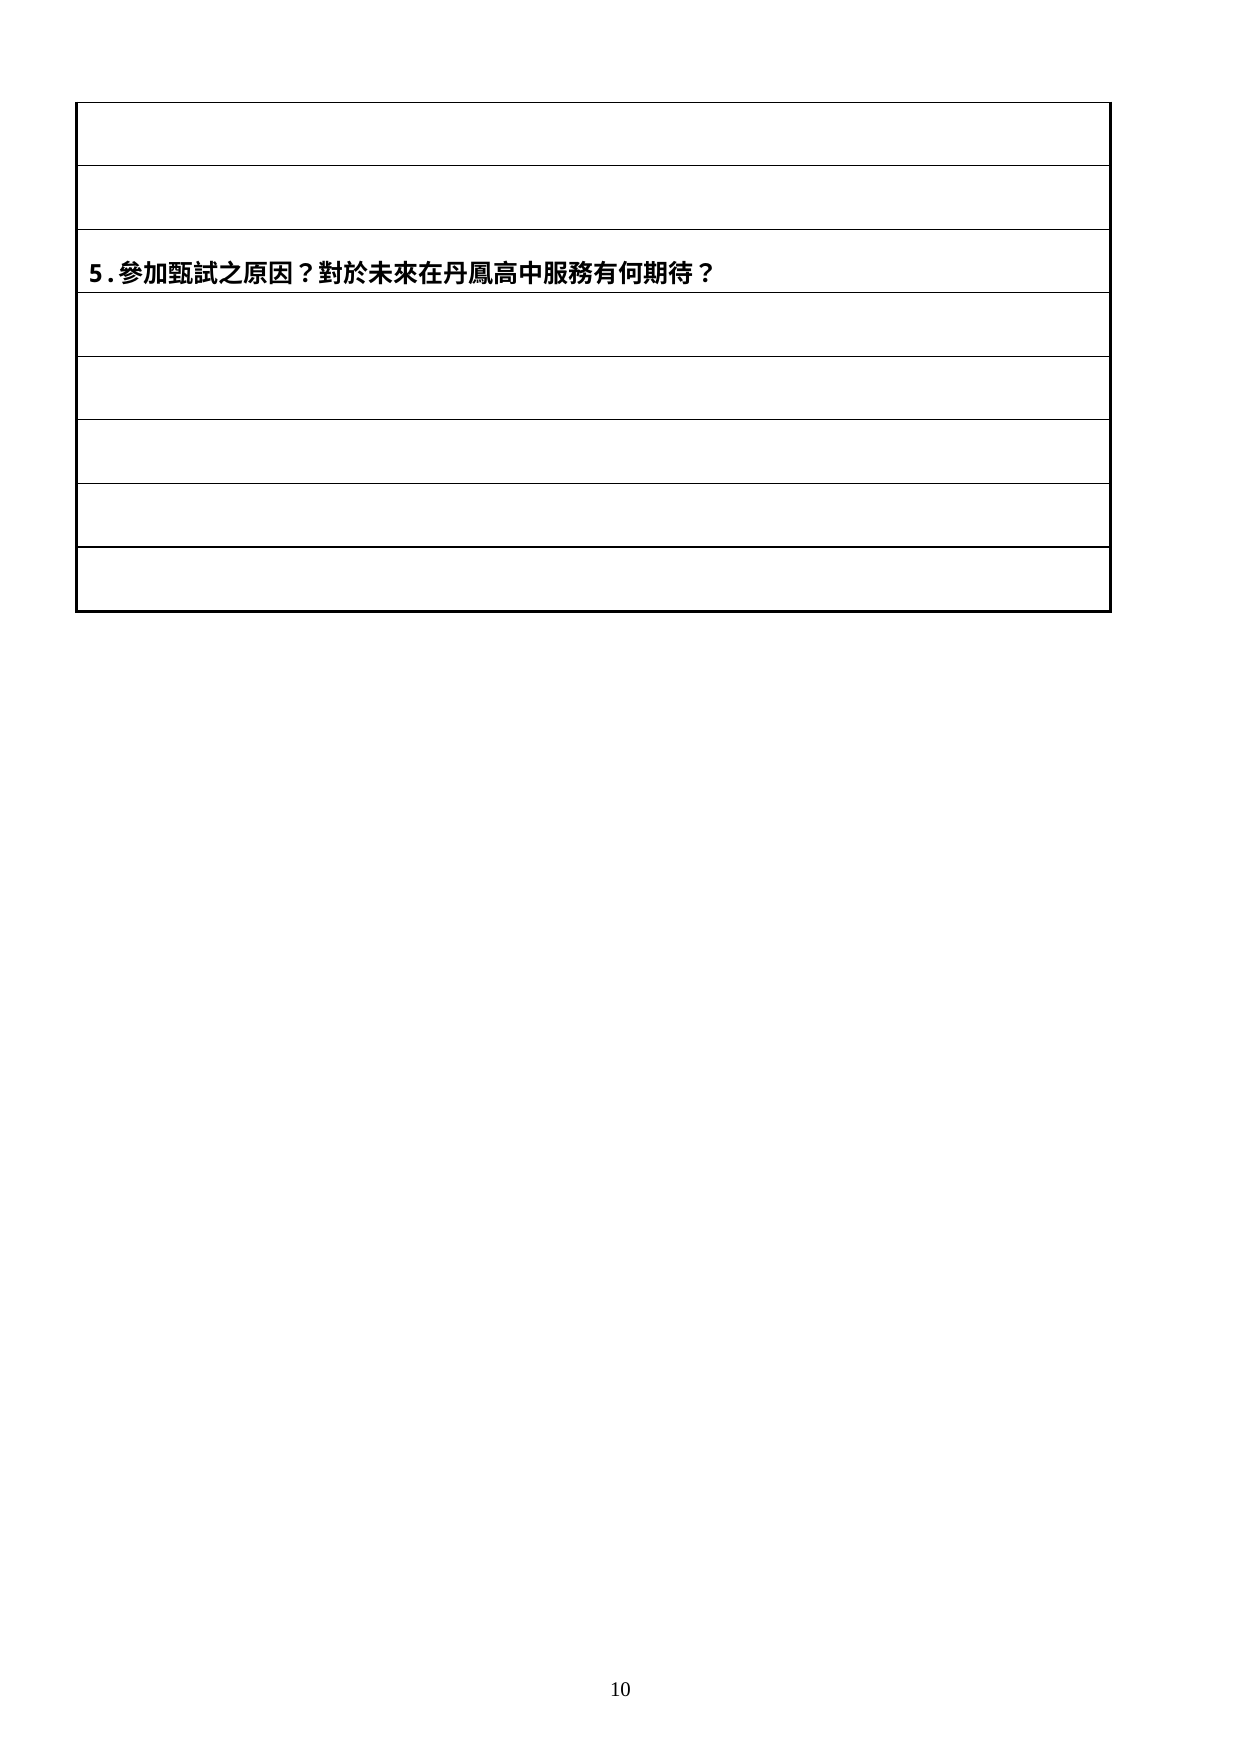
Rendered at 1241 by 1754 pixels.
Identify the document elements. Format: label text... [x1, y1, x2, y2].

table_cell [78, 103, 1109, 165]
table_cell 5.參加甄試之原因？對於未來在丹鳳高中服務有何期待？ [78, 230, 1109, 292]
table_cell [78, 484, 1109, 546]
table_cell [78, 420, 1109, 483]
table_cell [78, 357, 1109, 419]
table_cell [78, 293, 1109, 356]
table_cell [78, 548, 1109, 610]
table_cell [78, 166, 1109, 229]
